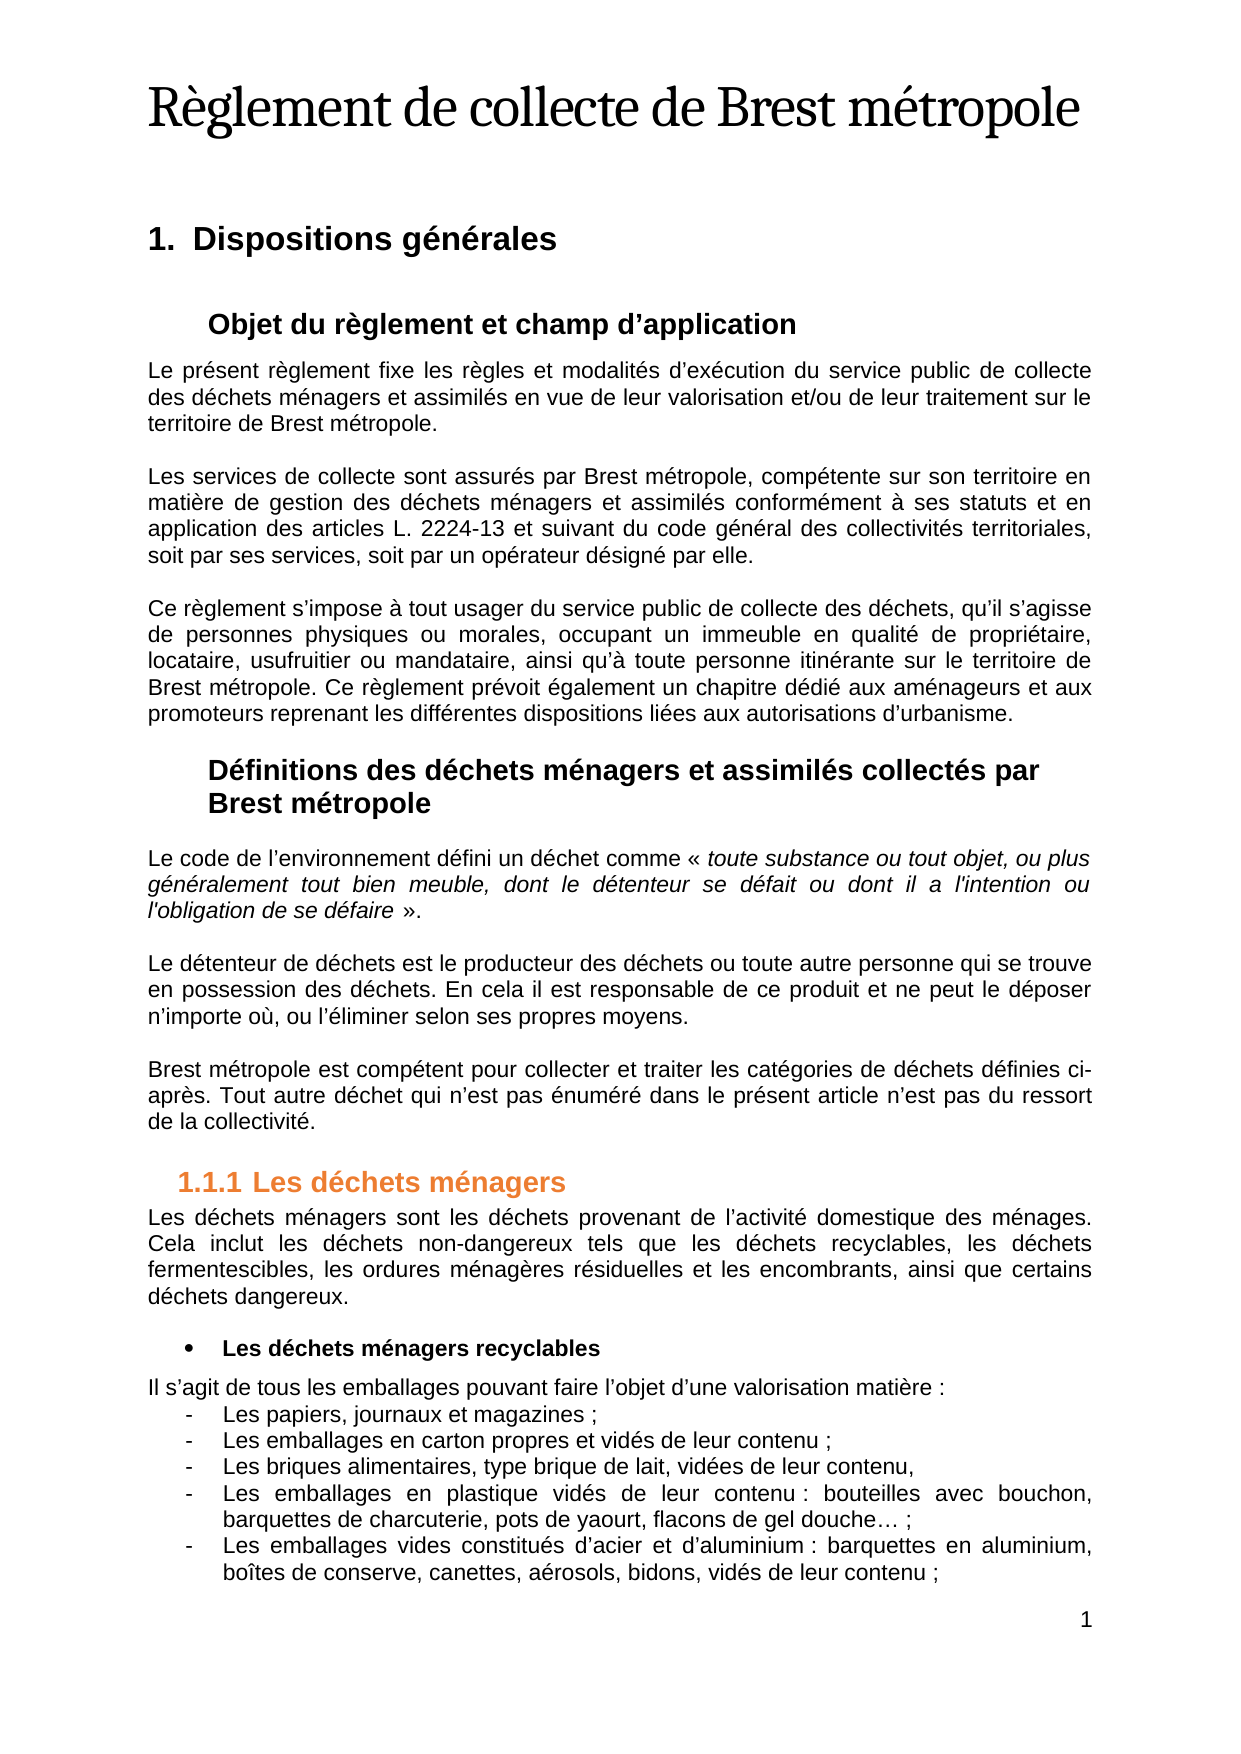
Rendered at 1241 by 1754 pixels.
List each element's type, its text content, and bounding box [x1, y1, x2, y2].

list Les déchets ménagers recyclables [185, 1335, 1093, 1362]
list Les emballages en carton propres et vidés de leur contenu ; [185, 1427, 1093, 1453]
subtitle Définitions des déchets ménagers et assimilés collectés par Brest métropole [208, 753, 1093, 820]
list Les papiers, journaux et magazines ; [185, 1401, 1093, 1427]
text Ce règlement s’impose à tout usager du service public de collecte des déchets, qu’il s’agisse de personnes physiques ou morales, occupant un immeuble en qualité de propriétaire, locataire, usufruitier ou mandataire, ainsi qu’à toute personne itinérante sur le territoire de Brest métropole. Ce règlement prévoit également un chapitre dédié aux aménageurs et aux promoteurs reprenant les différentes dispositions liées aux autorisations d’urbanisme. [148, 594, 1093, 726]
list Les déchets ménagers [177, 1165, 1093, 1199]
text Le présent règlement fixe les règles et modalités d’exécution du service public de collecte des déchets ménagers et assimilés en vue de leur valorisation et/ou de leur traitement sur le territoire de Brest métropole. [148, 357, 1093, 436]
text Il s’agit de tous les emballages pouvant faire l’objet d’une valorisation matière : [148, 1374, 1093, 1401]
list Les emballages en plastique vidés de leur contenu : bouteilles avec bouchon, barquettes de charcuterie, pots de yaourt, flacons de gel douche… ; [185, 1480, 1093, 1532]
text Les services de collecte sont assurés par Brest métropole, compétente sur son territoire en matière de gestion des déchets ménagers et assimilés conformément à ses statuts et en application des articles L. 2224-13 et suivant du code général des collectivités territoriales, soit par ses services, soit par un opérateur désigné par elle. [148, 463, 1093, 568]
subtitle Objet du règlement et champ d’application [208, 307, 1093, 341]
list Les emballages vides constitués d’acier et d’aluminium : barquettes en aluminium, boîtes de conserve, canettes, aérosols, bidons, vidés de leur contenu ; [185, 1532, 1093, 1585]
text Les déchets ménagers sont les déchets provenant de l’activité domestique des ménages. Cela inclut les déchets non-dangereux tels que les déchets recyclables, les déchets fermentescibles, les ordures ménagères résiduelles et les encombrants, ainsi que certains déchets dangereux. [148, 1204, 1093, 1309]
text Règlement de collecte de Brest métropole [148, 74, 1093, 141]
text Brest métropole est compétent pour collecter et traiter les catégories de déchets définies ci-après. Tout autre déchet qui n’est pas énuméré dans le présent article n’est pas du ressort de la collectivité. [148, 1056, 1093, 1134]
text Le code de l’environnement défini un déchet comme « toute substance ou tout objet, ou plus généralement tout bien meuble, dont le détenteur se défait ou dont il a l'intention ou l'obligation de se défaire ». [148, 845, 1093, 924]
list Les briques alimentaires, type brique de lait, vidées de leur contenu, [185, 1453, 1093, 1480]
subtitle Dispositions générales [148, 219, 1093, 257]
text Le détenteur de déchets est le producteur des déchets ou toute autre personne qui se trouve en possession des déchets. En cela il est responsable de ce produit et ne peut le déposer n’importe où, ou l’éliminer selon ses propres moyens. [148, 950, 1093, 1029]
